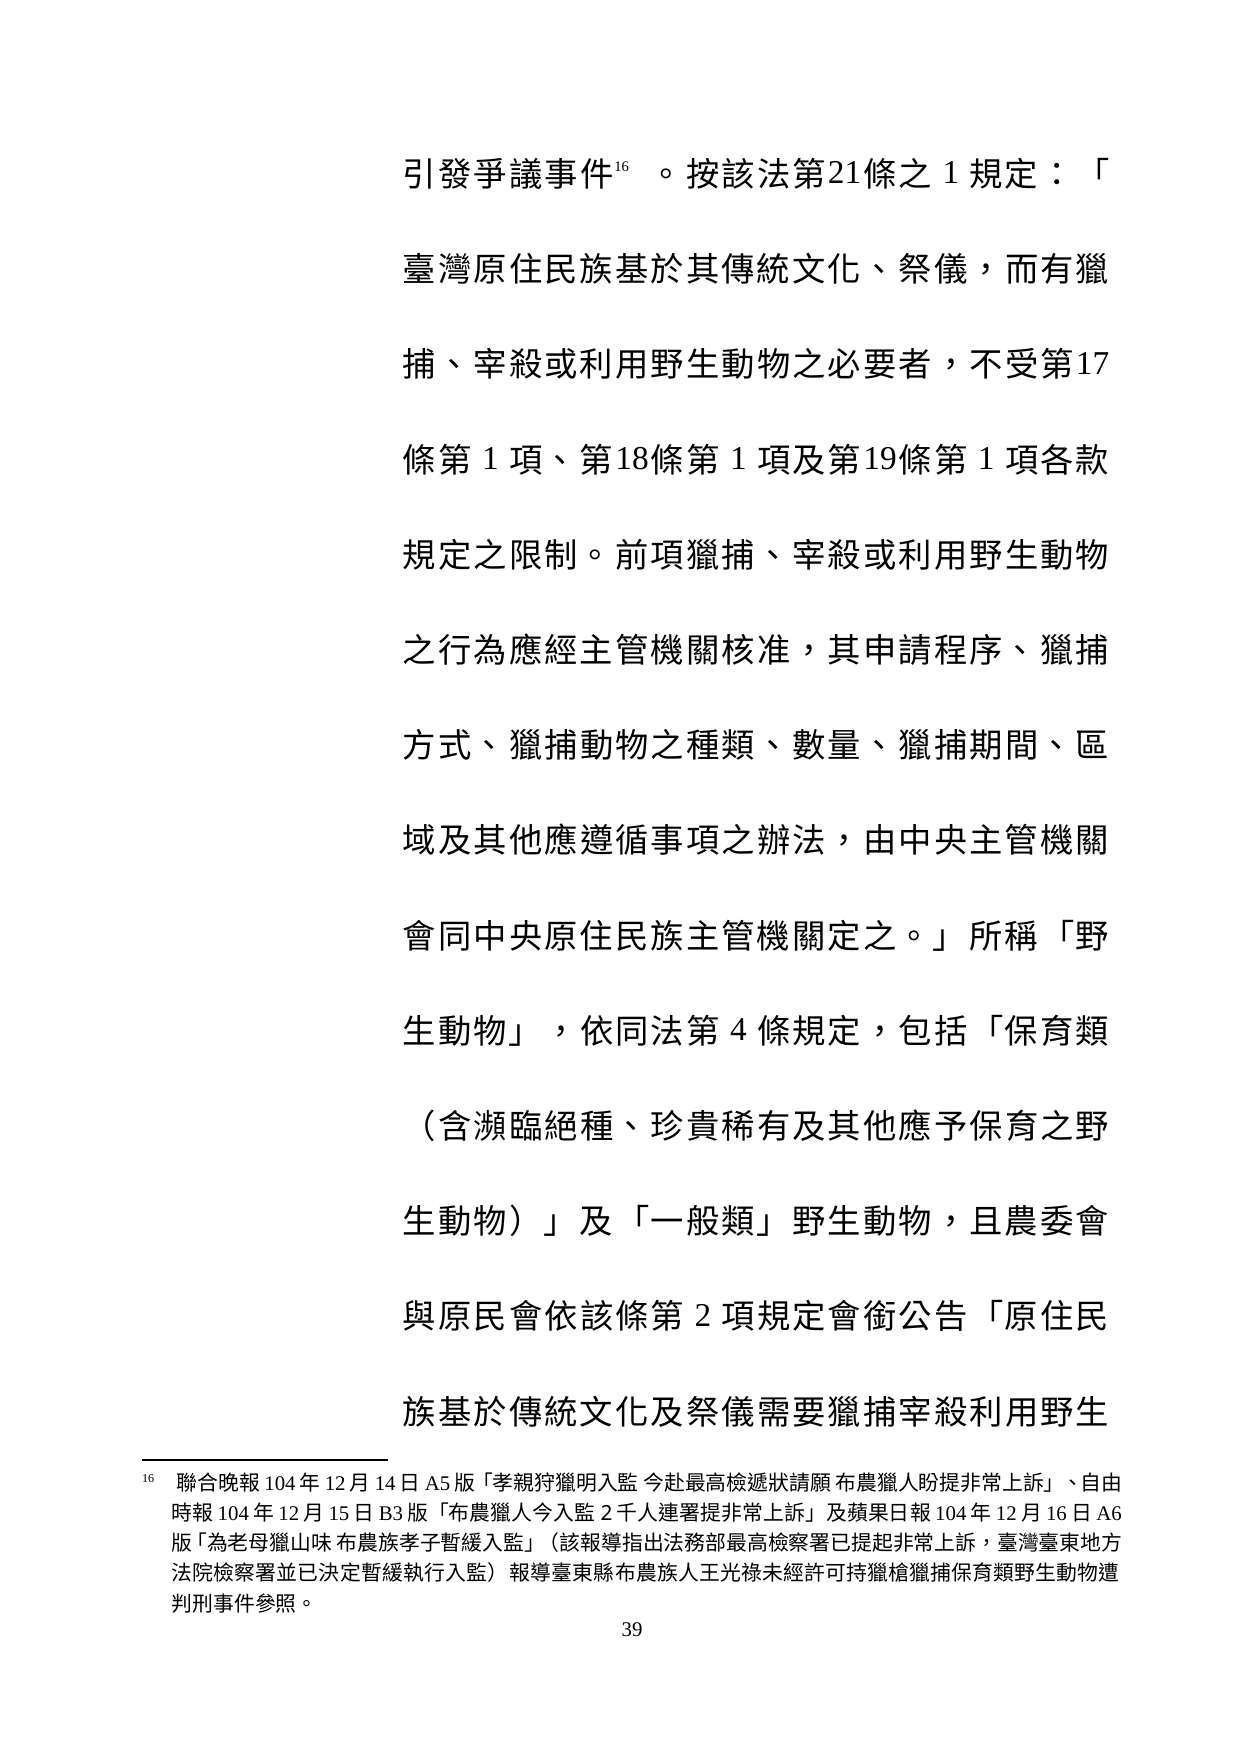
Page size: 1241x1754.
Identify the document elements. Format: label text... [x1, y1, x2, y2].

subtitle 有關野生動物保育法部分，查近年來發生多起原住民從事狩獵行為因未經核可而遭判刑，致引發爭議事件。按該法第21條之1規定：「臺灣原住民族基於其傳統文化、祭儀，而有獵捕、宰殺或利用野生動物之必要者，不受第17條第1項、第18條第1項及第19條第1項各款規定之限制。前項獵捕、宰殺或利用野生動物之行為應經主管機關核准，其申請程序、獵捕方式、獵捕動物之種類、數量、獵捕期間、區域及其他應遵循事項之辦法，由中央主管機關會同中央原住民族主管機關定之。」所稱「野生動物」，依同法第4條規定，包括「保育類（含瀕臨絕種、珍貴稀有及其他應予保育之野生動物）」及「一般類」野生動物，且農委會與原民會依該條第2項規定會銜公告「原住民族基於傳統文化及祭儀需要獵捕宰殺利用野生動物管理辦法」之附表，亦包括並區別為該二種類。惟野生動物保育法第51條之1卻僅規定未經主管機關許可而獵捕、宰殺或利用「一般類」野生動物，方處以罰鍰，然對應受法律較高程度保護之「保育類」野生動物，反無相應處罰規定，致生原住民族獵捕「保育類」野生動物涉及處罰時之適用法律紛爭，案經農委會林務局主管人員到院受詢時，業表示將修法刪除該條文「一般類」之文字，使「一般類」及「保育類」野生動物之獵捕等，同受該條之適用）。此外，參照前揭爭議事件予以檢視上開野生動物保育法21條之1第2項有關「應經主管機關核准」之規定，究其是否符合原住民族基本法第19條之精神，或該原住民族基本法第19條應予修正，俾保障原住民族權益，並斷絕紛爭，實有待檢討釐清。 [302, 118, 1110, 1451]
text 聯合晚報104年12月14日A5版「孝親狩獵明入監 今赴最高檢遞狀請願 布農獵人盼提非常上訴」、自由時報104年12月15日B3版「布農獵人今入監 2千人連署提非常上訴」及蘋果日報104年12月16日A6版「為老母獵山味 布農族孝子暫緩入監」（該報導指出法務部最高檢察署已提起非常上訴，臺灣臺東地方法院檢察署並已決定暫緩執行入監）報導臺東縣布農族人王光祿未經許可持獵槍獵捕保育類野生動物遭判刑事件參照。 [142, 1466, 1122, 1617]
